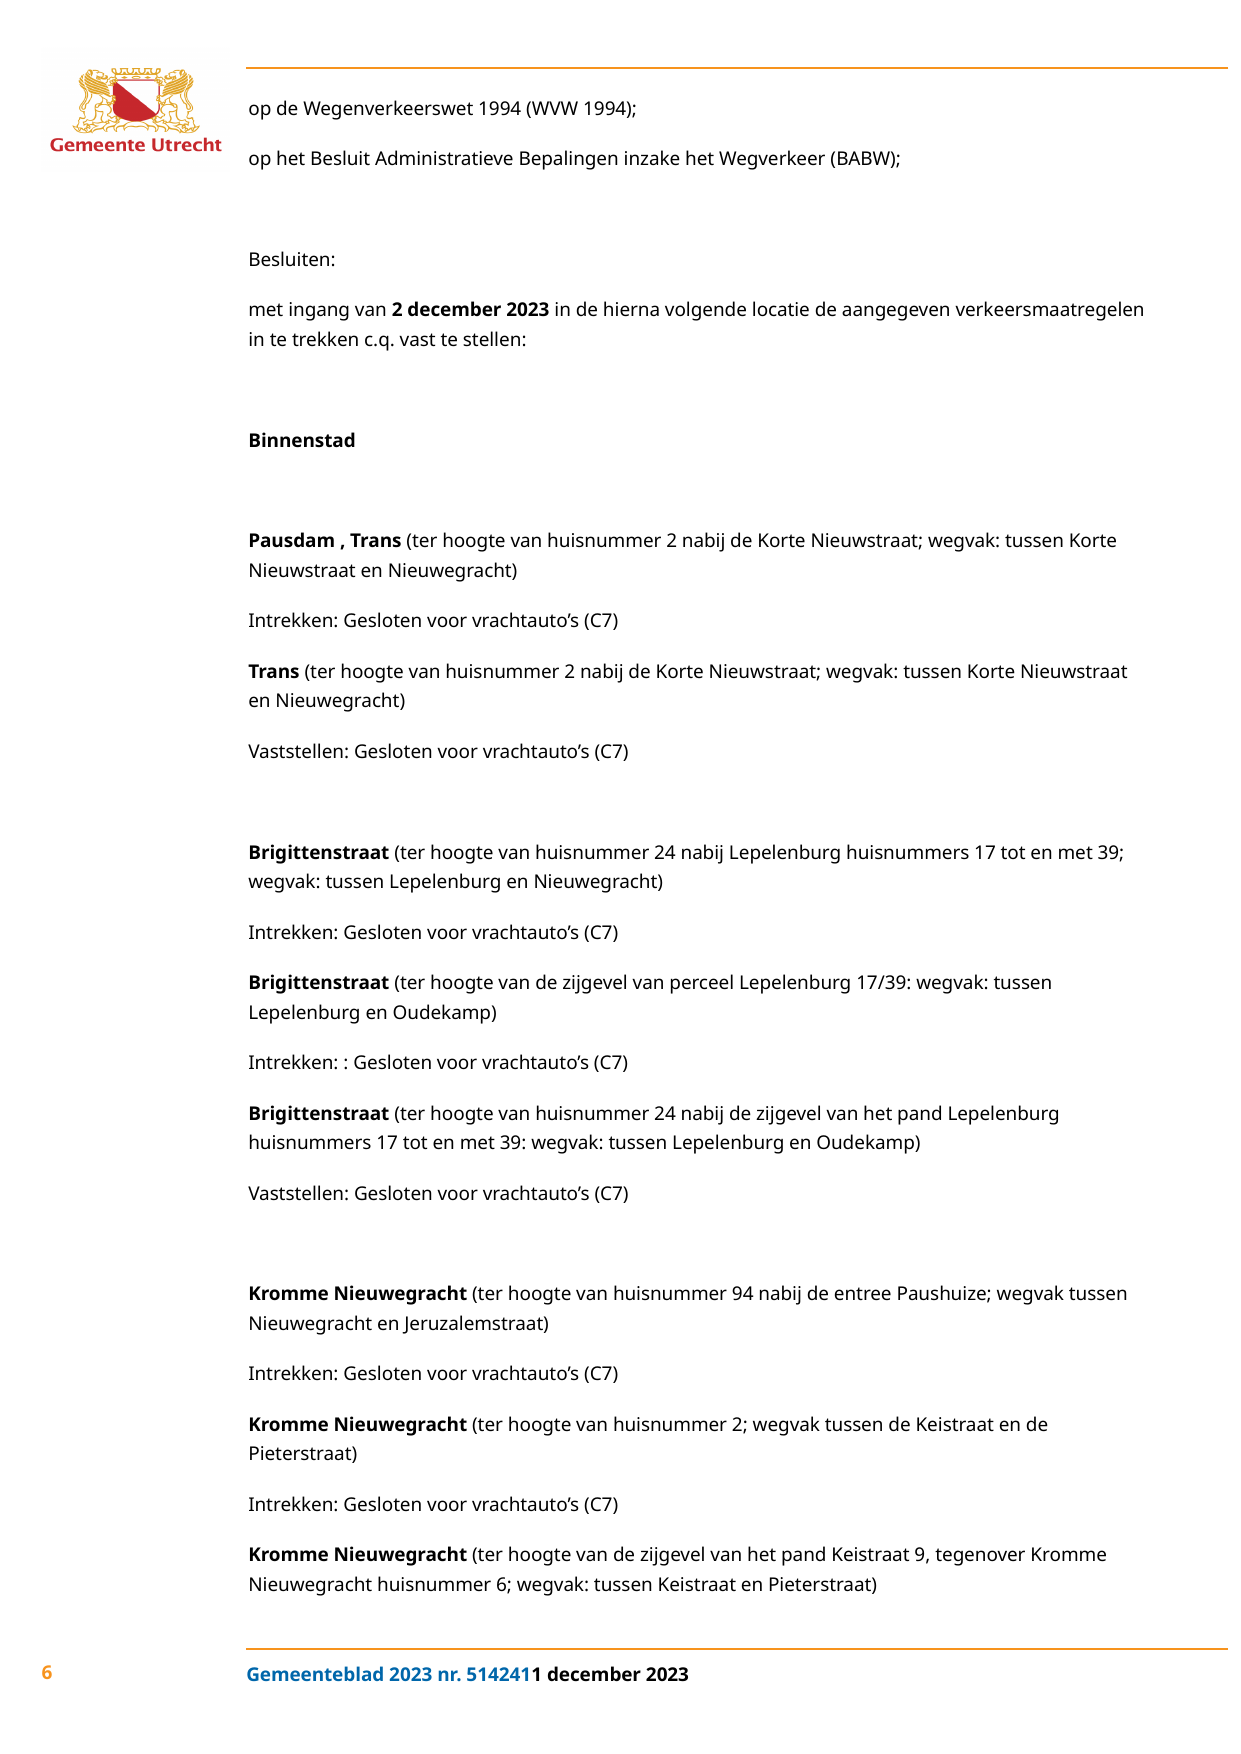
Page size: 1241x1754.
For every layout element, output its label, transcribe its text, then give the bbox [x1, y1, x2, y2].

text Intrekken: Gesloten voor vrachtauto’s (C7) [248, 1361, 1152, 1386]
text Pausdam , Trans (ter hoogte van huisnummer 2 nabij de Korte Nieuwstraat; wegvak: tussen Korte Nieuwstraat en Nieuwegracht) [248, 528, 1152, 583]
text Intrekken: Gesloten voor vrachtauto’s (C7) [248, 608, 1152, 633]
text Besluiten: [248, 246, 1152, 272]
text op de Wegenverkeerswet 1994 (WVW 1994); [248, 95, 1152, 121]
picture [41, 47, 231, 172]
text met ingang van 2 december 2023 in de hierna volgende locatie de aangegeven verkeersmaatregelen in te trekken c.q. vast te stellen: [248, 296, 1152, 352]
text Trans (ter hoogte van huisnummer 2 nabij de Korte Nieuwstraat; wegvak: tussen Korte Nieuwstraat en Nieuwegracht) [248, 658, 1152, 713]
text Binnenstad [248, 427, 1152, 453]
text Kromme Nieuwegracht (ter hoogte van de zijgevel van het pand Keistraat 9, tegenover Kromme Nieuwegracht huisnummer 6; wegvak: tussen Keistraat en Pieterstraat) [248, 1541, 1152, 1597]
text Kromme Nieuwegracht (ter hoogte van huisnummer 2; wegvak tussen de Keistraat en de Pieterstraat) [248, 1411, 1152, 1466]
text Brigittenstraat (ter hoogte van huisnummer 24 nabij de zijgevel van het pand Lepelenburg huisnummers 17 tot en met 39: wegvak: tussen Lepelenburg en Oudekamp) [248, 1100, 1152, 1155]
text Intrekken: : Gesloten voor vrachtauto’s (C7) [248, 1049, 1152, 1075]
text Brigittenstraat (ter hoogte van de zijgevel van perceel Lepelenburg 17/39: wegvak: tussen Lepelenburg en Oudekamp) [248, 969, 1152, 1025]
text Intrekken: Gesloten voor vrachtauto’s (C7) [248, 919, 1152, 945]
text Kromme Nieuwegracht (ter hoogte van huisnummer 94 nabij de entree Paushuize; wegvak tussen Nieuwegracht en Jeruzalemstraat) [248, 1281, 1152, 1336]
text Brigittenstraat (ter hoogte van huisnummer 24 nabij Lepelenburg huisnummers 17 tot en met 39; wegvak: tussen Lepelenburg en Nieuwegracht) [248, 839, 1152, 894]
text Intrekken: Gesloten voor vrachtauto’s (C7) [248, 1491, 1152, 1517]
text op het Besluit Administratieve Bepalingen inzake het Wegverkeer (BABW); [248, 145, 1152, 171]
text Vaststellen: Gesloten voor vrachtauto’s (C7) [248, 1180, 1152, 1206]
text Vaststellen: Gesloten voor vrachtauto’s (C7) [248, 738, 1152, 764]
